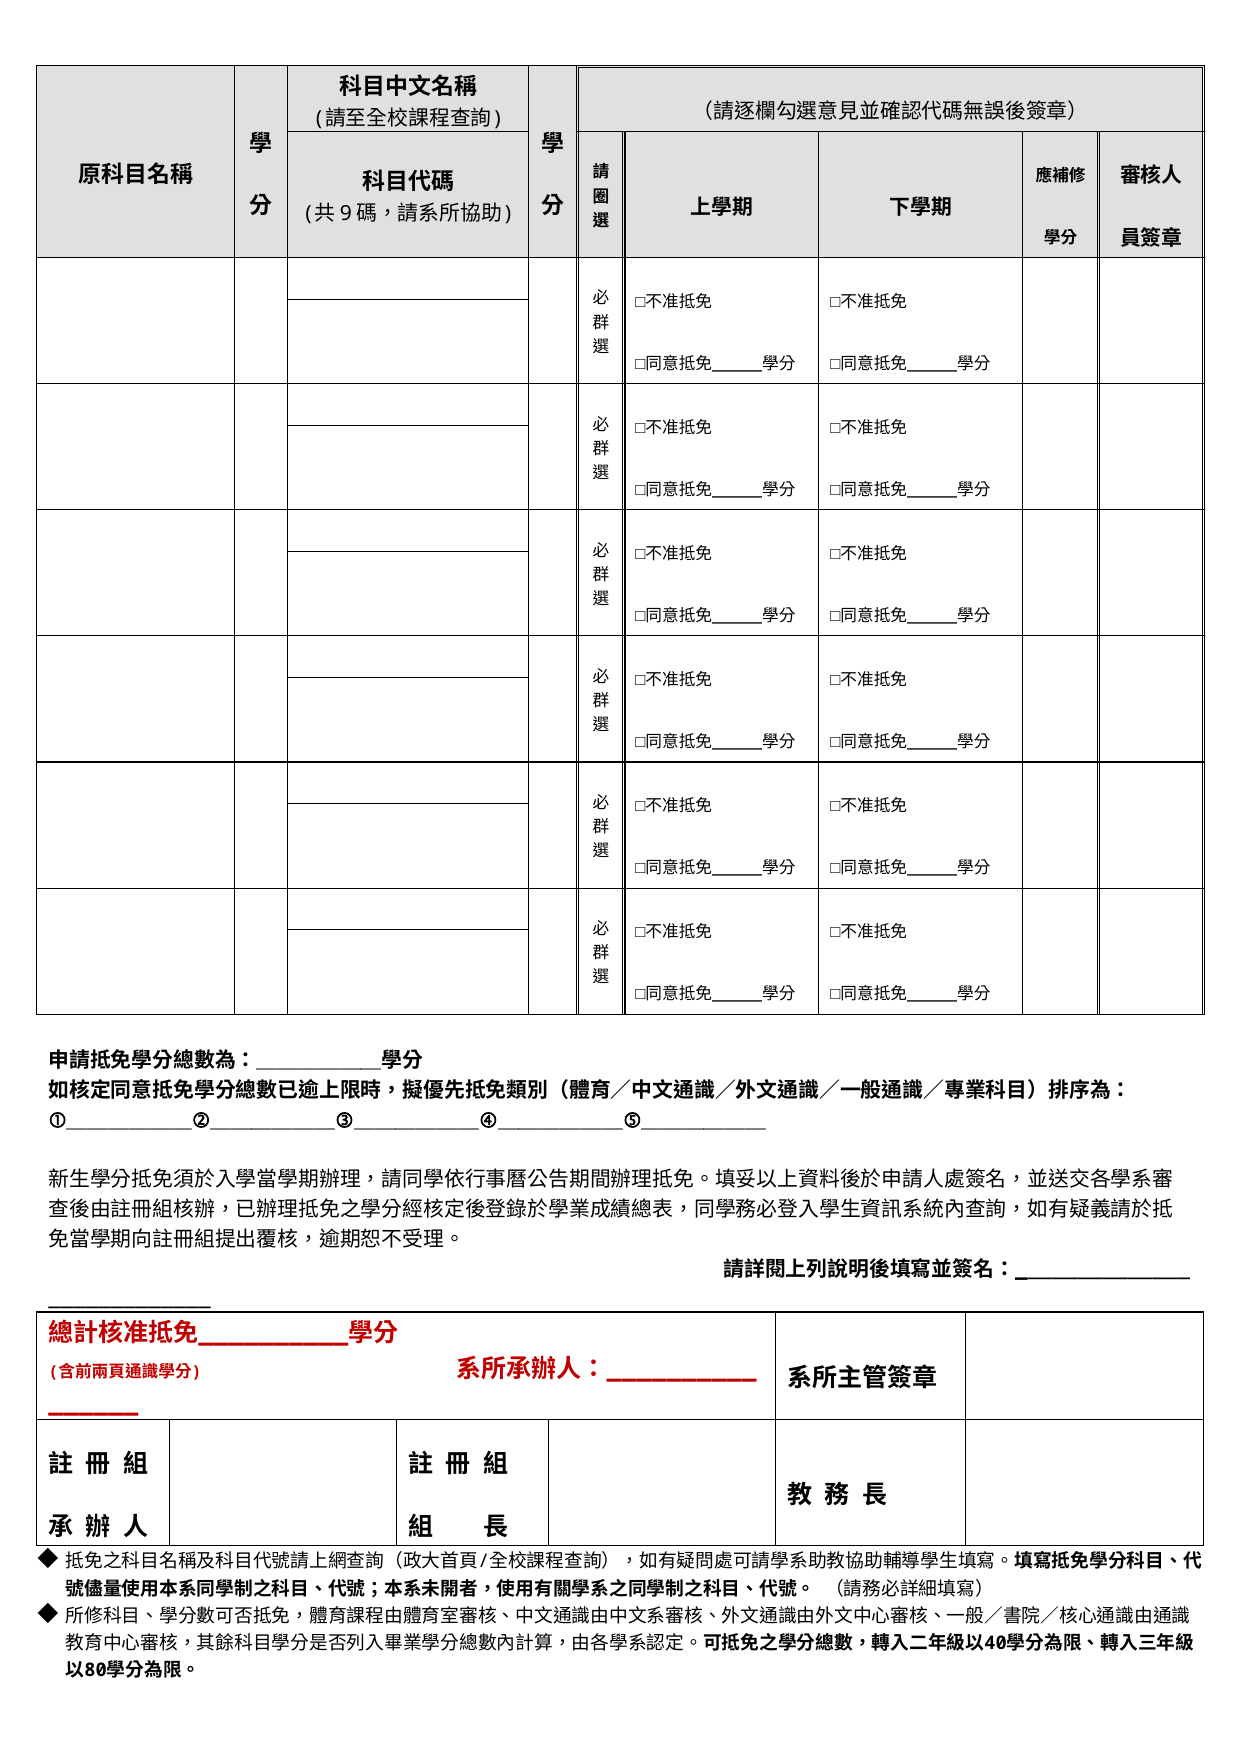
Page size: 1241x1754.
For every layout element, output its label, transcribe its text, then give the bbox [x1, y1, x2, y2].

table_cell □不准抵免 □同意抵免_____學分 [626, 889, 818, 1013]
table_cell □不准抵免 □同意抵免_____學分 [626, 510, 818, 635]
table_cell [288, 384, 528, 424]
table_cell [1023, 889, 1097, 1013]
table_cell □不准抵免 □同意抵免_____學分 [819, 510, 1022, 635]
table_cell [37, 763, 234, 887]
table_cell □不准抵免 □同意抵免_____學分 [626, 384, 818, 509]
table_cell [37, 510, 234, 635]
table_cell [235, 258, 287, 383]
table_cell 註 冊 組 承 辦 人 [37, 1420, 169, 1545]
table_cell （請逐欄勾選意見並確認代碼無誤後簽章） [579, 68, 1202, 131]
table_cell [288, 258, 528, 298]
table_cell 教 務 長 [776, 1420, 965, 1545]
table_cell 必 群 選 [579, 763, 622, 887]
table_cell □不准抵免 □同意抵免_____學分 [819, 384, 1022, 509]
table_cell [288, 510, 528, 551]
table_cell 應補修學分 [1023, 132, 1097, 257]
table_cell 必 群 選 [579, 889, 622, 1013]
table_cell [288, 930, 528, 1013]
table_cell [288, 889, 528, 929]
table_cell □不准抵免 □同意抵免_____學分 [626, 763, 818, 887]
table_cell [235, 510, 287, 635]
table_cell [1023, 258, 1097, 383]
table_cell [235, 763, 287, 887]
table_cell [1100, 636, 1202, 761]
table_cell 總計核准抵免__________學分 (含前兩頁通識學分) 系所承辦人：________________ [37, 1313, 775, 1419]
table_cell [288, 426, 528, 509]
table_cell 必 群 選 [579, 384, 622, 509]
table_cell 申請抵免學分總數為：＿＿＿＿＿＿學分 如核定同意抵免學分總數已逾上限時，擬優先抵免類別（體育／中文通識／外文通識／一般通識／專業科目）排序為： ＿＿＿＿＿＿＿＿＿＿＿＿＿＿＿＿＿＿＿＿＿＿＿＿＿＿＿＿＿＿ 新生學分抵免須於入學當學期辦理，請同學依行事曆公告期間辦理抵免。填妥以上資料後於申請人處簽名，並送交各學系審查後由註冊組核辦，已辦理抵免之學分經核定後登錄於學業成績總表，同學務必登入學生資訊系統內查詢，如有疑義請於抵免當學期向註冊組提出覆核，逾期恕不受理。 請詳閱上列說明後填寫並簽名：___________________________ [37, 1015, 1203, 1311]
table_cell [1023, 384, 1097, 509]
table_cell [288, 678, 528, 761]
table_cell [1023, 636, 1097, 761]
table_cell [288, 804, 528, 887]
table_cell [1100, 889, 1202, 1013]
table_cell □不准抵免 □同意抵免_____學分 [819, 258, 1022, 383]
table_cell [966, 1420, 1203, 1545]
table_cell [37, 384, 234, 509]
table_cell [1100, 384, 1202, 509]
table_cell 學分 [529, 66, 576, 257]
table_cell [1100, 763, 1202, 887]
table_cell [966, 1313, 1203, 1419]
table_cell □不准抵免 □同意抵免_____學分 [626, 636, 818, 761]
table_cell [288, 763, 528, 803]
table_cell [529, 636, 576, 761]
table_cell [1100, 510, 1202, 635]
table_cell 科目代碼 (共9碼，請系所協助) [288, 132, 528, 257]
table_cell 學分 [235, 66, 287, 257]
table_cell [37, 636, 234, 761]
table_cell [529, 384, 576, 509]
table_cell [37, 258, 234, 383]
table_cell □不准抵免 □同意抵免_____學分 [626, 258, 818, 383]
table_cell 必 群 選 [579, 510, 622, 635]
table_cell [529, 510, 576, 635]
table_cell [288, 636, 528, 677]
table_cell 上學期 [626, 132, 818, 257]
table_cell □不准抵免 □同意抵免_____學分 [819, 763, 1022, 887]
table_cell [288, 300, 528, 383]
table_cell [1023, 510, 1097, 635]
table_cell [37, 889, 234, 1013]
list 所修科目、學分數可否抵免，體育課程由體育室審核、中文通識由中文系審核、外文通識由外文中心審核、一般／書院／核心通識由通識教育中心審核，其餘科目學分是否列入畢業學分總數內計算，由各學系認定。可抵免之學分總數，轉入二年級以40學分為限、轉入三年級以80學分為限。 [35, 1600, 1205, 1682]
table_cell 系所主管簽章 [776, 1313, 965, 1419]
table_cell 必 群 選 [579, 636, 622, 761]
table_cell [235, 636, 287, 761]
table_cell 請圈選 [579, 132, 622, 257]
table_cell [235, 889, 287, 1013]
table_cell □不准抵免 □同意抵免_____學分 [819, 889, 1022, 1013]
table_cell □不准抵免 □同意抵免_____學分 [819, 636, 1022, 761]
table_cell 註 冊 組 組 長 [397, 1420, 548, 1545]
table_cell [529, 258, 576, 383]
table_cell [288, 552, 528, 635]
table_cell [529, 889, 576, 1013]
table_cell [1023, 763, 1097, 887]
table_cell [1100, 258, 1202, 383]
table_cell 下學期 [819, 132, 1022, 257]
table_cell 原科目名稱 [37, 66, 234, 257]
table_cell 審核人員簽章 [1100, 132, 1202, 257]
table_cell [529, 763, 576, 887]
table_cell [170, 1420, 396, 1545]
table_cell [235, 384, 287, 509]
table_cell [549, 1420, 775, 1545]
table_cell 科目中文名稱 (請至全校課程查詢) [288, 66, 528, 131]
table_cell 必 群 選 [579, 258, 622, 383]
list 抵免之科目名稱及科目代號請上網查詢（政大首頁/全校課程查詢），如有疑問處可請學系助教協助輔導學生填寫。填寫抵免學分科目、代號儘量使用本系同學制之科目、代號；本系未開者，使用有關學系之同學制之科目、代號。 （請務必詳細填寫） [35, 1546, 1205, 1600]
